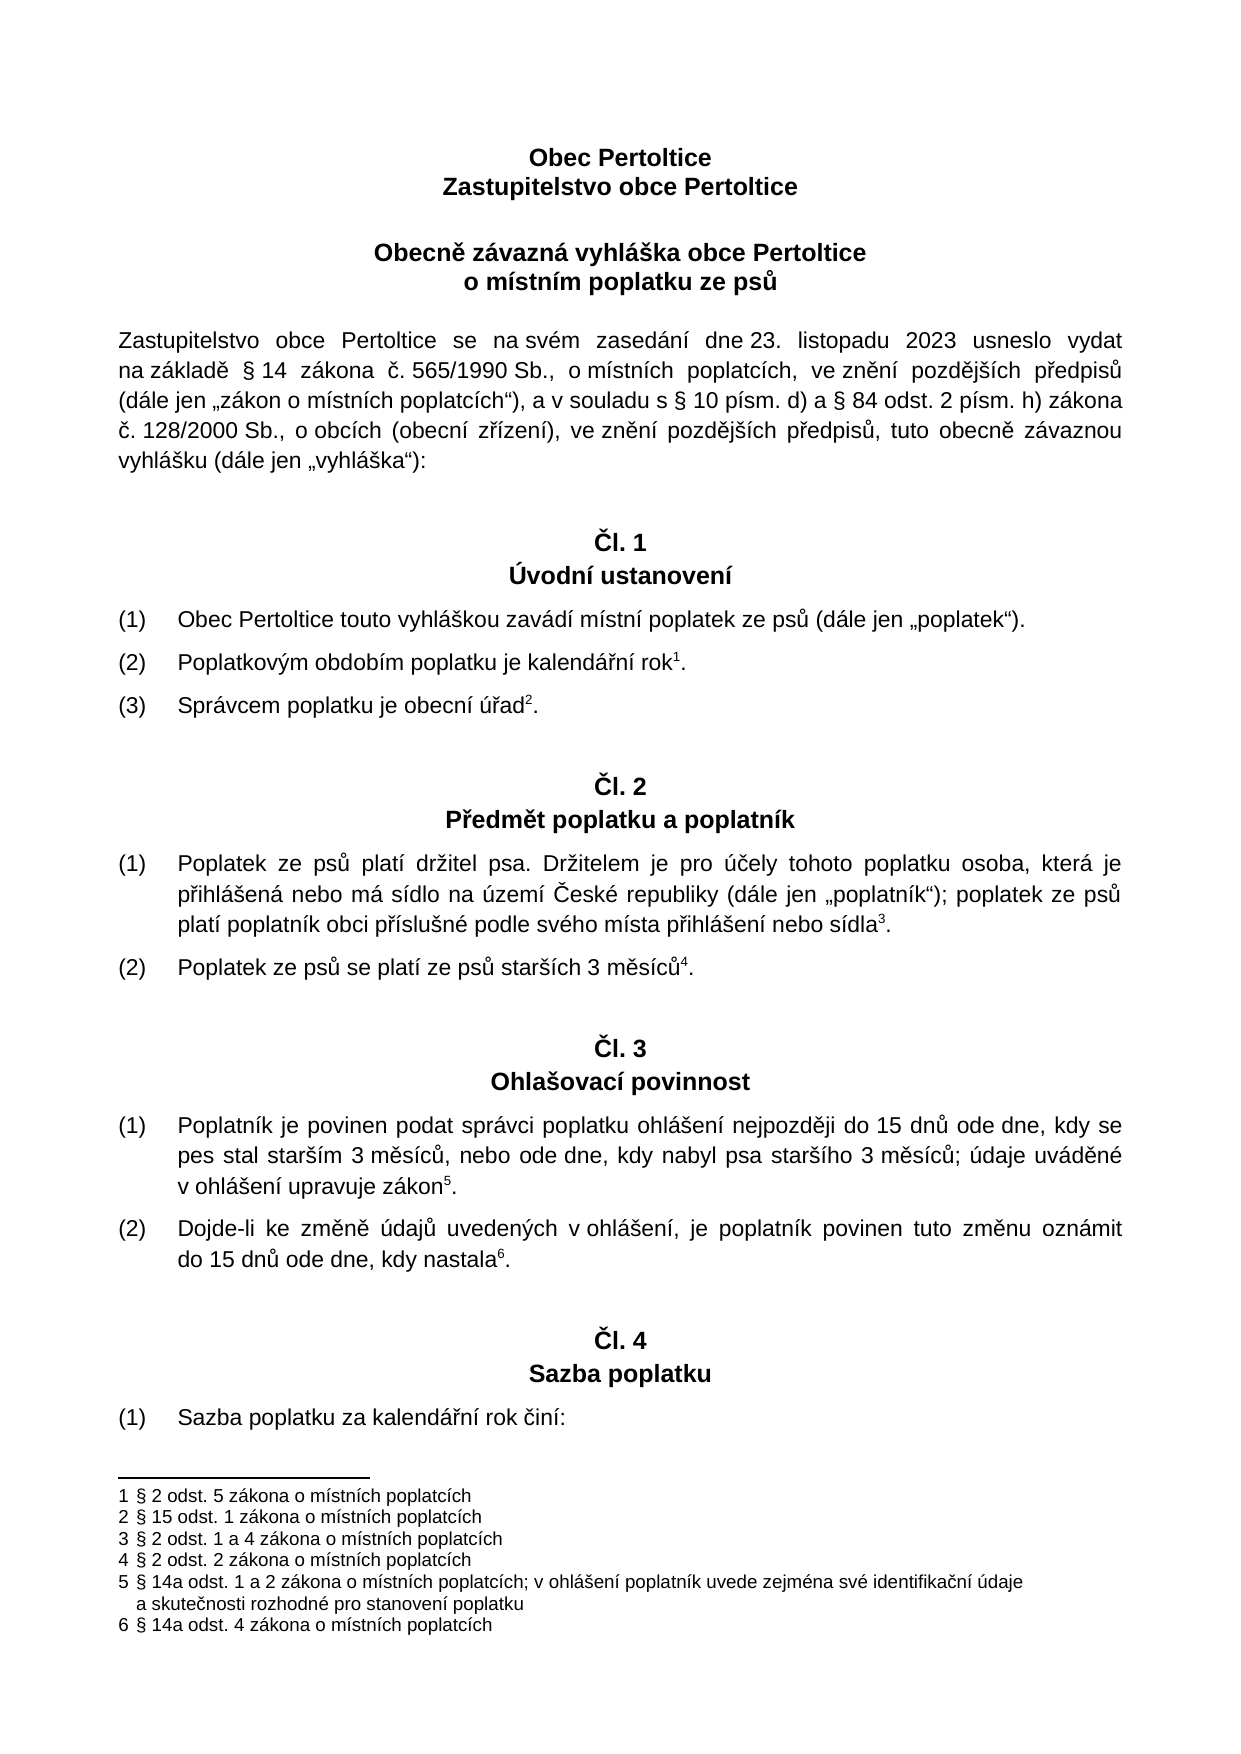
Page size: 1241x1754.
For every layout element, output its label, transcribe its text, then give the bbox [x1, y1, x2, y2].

subtitle Čl. 4 Sazba poplatku [118, 1326, 1122, 1388]
list Správcem poplatku je obecní úřad. [118, 692, 1122, 718]
list Dojde-li ke změně údajů uvedených v ohlášení, je poplatník povinen tuto změnu oznámit do 15 dnů ode dne, kdy nastala. [118, 1215, 1122, 1272]
list § 2 odst. 2 zákona o místních poplatcích [118, 1549, 1122, 1571]
list § 2 odst. 1 a 4 zákona o místních poplatcích [118, 1528, 1122, 1549]
list § 14a odst. 4 zákona o místních poplatcích [118, 1614, 1122, 1635]
list Poplatník je povinen podat správci poplatku ohlášení nejpozději do 15 dnů ode dne, kdy se pes stal starším 3 měsíců, nebo ode dne, kdy nabyl psa staršího 3 měsíců; údaje uváděné v ohlášení upravuje zákon. [118, 1112, 1122, 1199]
list § 2 odst. 5 zákona o místních poplatcích [118, 1484, 1122, 1506]
list § 15 odst. 1 zákona o místních poplatcích [118, 1506, 1122, 1528]
list Poplatek ze psů se platí ze psů starších 3 měsíců. [118, 953, 1122, 980]
list § 14a odst. 1 a 2 zákona o místních poplatcích; v ohlášení poplatník uvede zejména své identifikační údaje a skutečnosti rozhodné pro stanovení poplatku [118, 1571, 1122, 1614]
subtitle Čl. 3 Ohlašovací povinnost [118, 1034, 1122, 1096]
list Sazba poplatku za kalendářní rok činí: [118, 1404, 1122, 1431]
subtitle Čl. 2 Předmět poplatku a poplatník [118, 772, 1122, 834]
list Poplatek ze psů platí držitel psa. Držitelem je pro účely tohoto poplatku osoba, která je přihlášená nebo má sídlo na území České republiky (dále jen „poplatník“); poplatek ze psů platí poplatník obci příslušné podle svého místa přihlášení nebo sídla. [118, 850, 1122, 937]
list Obec Pertoltice touto vyhláškou zavádí místní poplatek ze psů (dále jen „poplatek“). [118, 606, 1122, 633]
text Zastupitelstvo obce Pertoltice se na svém zasedání dne 23. listopadu 2023 usneslo vydat na základě § 14 zákona č. 565/1990 Sb., o místních poplatcích, ve znění pozdějších předpisů (dále jen „zákon o místních poplatcích“), a v souladu s § 10 písm. d) a § 84 odst. 2 písm. h) zákona č. 128/2000 Sb., o obcích (obecní zřízení), ve znění pozdějších předpisů, tuto obecně závaznou vyhlášku (dále jen „vyhláška“): [118, 327, 1122, 474]
list Poplatkovým obdobím poplatku je kalendářní rok. [118, 649, 1122, 675]
subtitle Obecně závazná vyhláška obce Pertoltice o místním poplatku ze psů [118, 238, 1122, 295]
title Obec Pertoltice Zastupitelstvo obce Pertoltice [118, 143, 1122, 201]
subtitle Čl. 1 Úvodní ustanovení [118, 528, 1122, 589]
